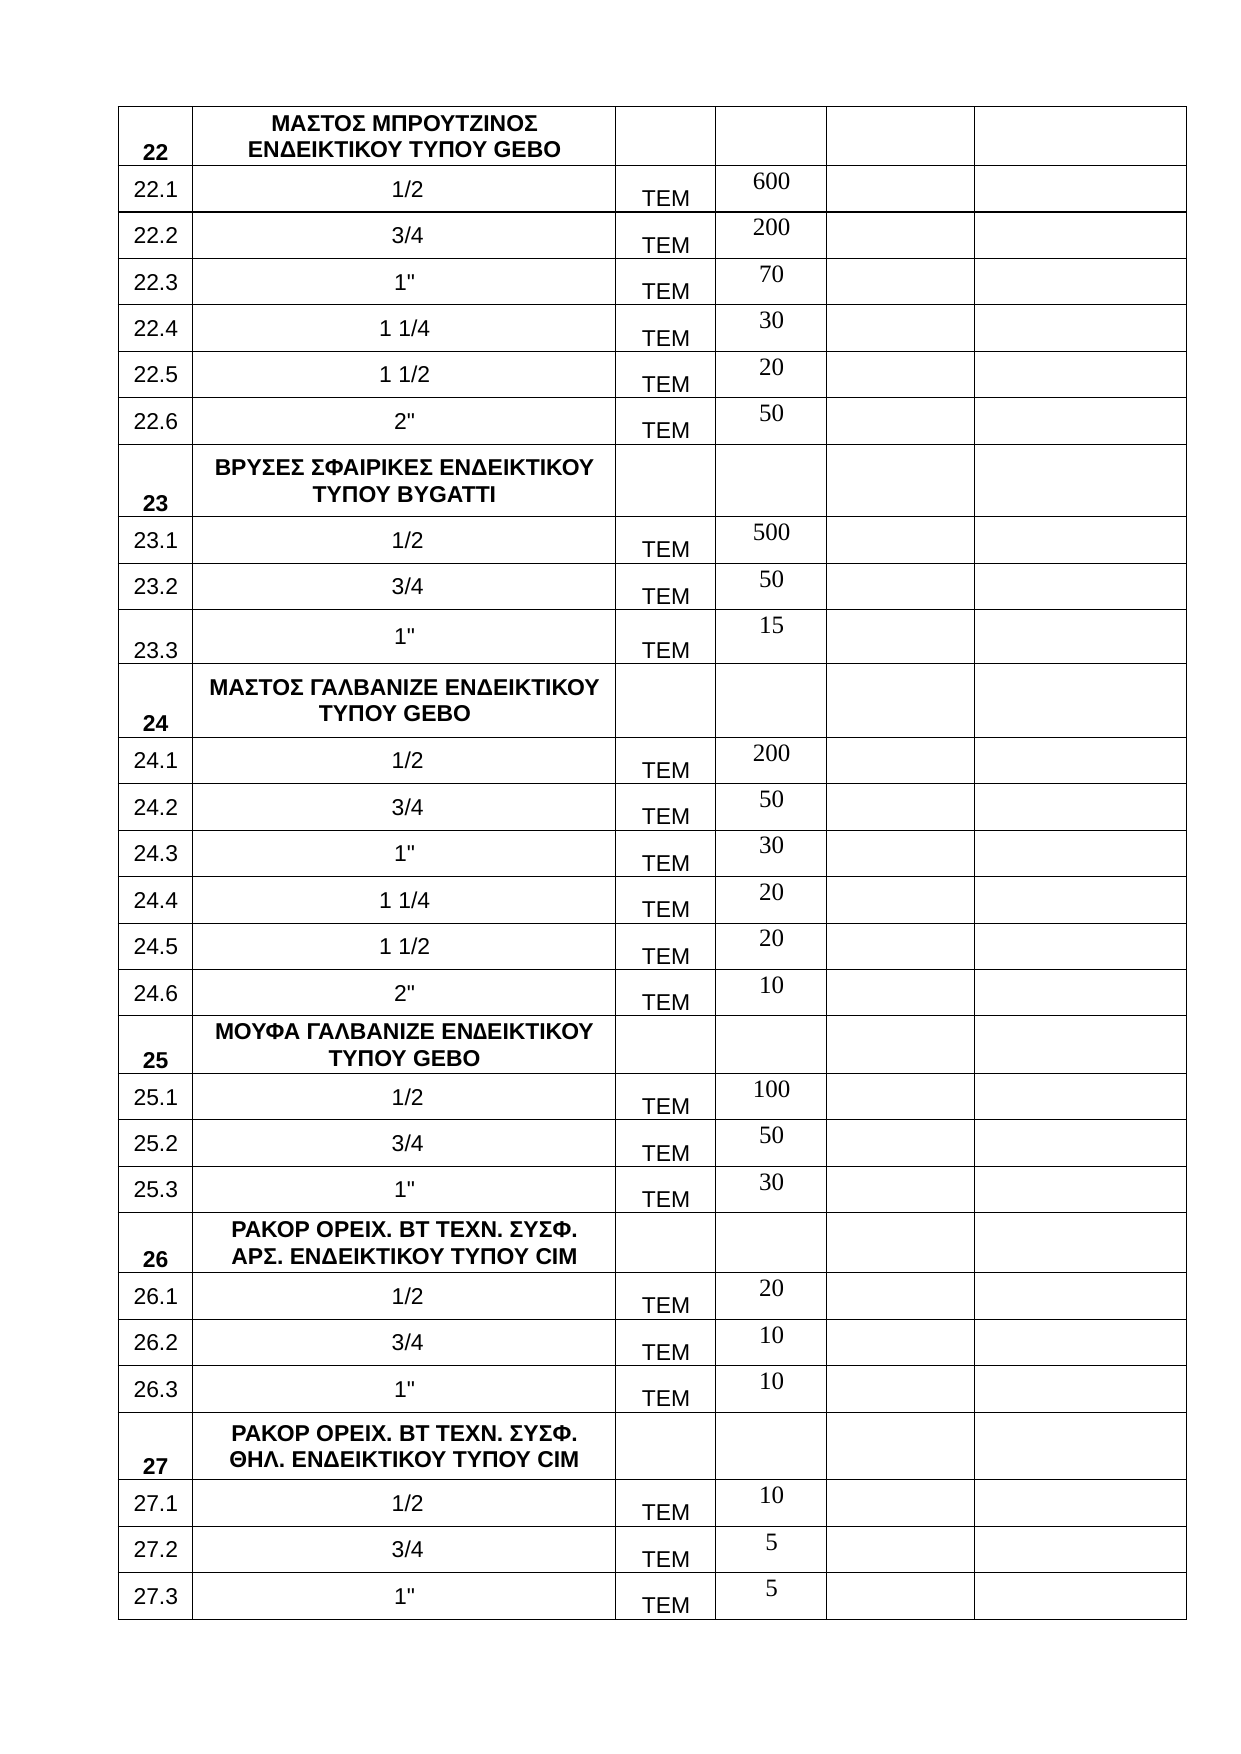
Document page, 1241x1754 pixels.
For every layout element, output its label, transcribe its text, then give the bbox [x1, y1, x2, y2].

table_cell 27 [119, 1413, 192, 1479]
table_cell [616, 1413, 715, 1479]
table_cell ΤΕΜ [616, 564, 715, 609]
table_cell [827, 784, 974, 829]
table_cell 3/4 [193, 564, 615, 609]
table_cell 22.6 [119, 398, 192, 444]
table_cell [975, 738, 1186, 783]
table_cell ΤΕΜ [616, 831, 715, 876]
table_cell [827, 1480, 974, 1526]
table_cell [975, 1480, 1186, 1526]
table_cell ΤΕΜ [616, 1573, 715, 1618]
table_cell 23.2 [119, 564, 192, 609]
table_cell [827, 166, 974, 211]
table_cell [827, 1273, 974, 1319]
table_cell [975, 305, 1186, 351]
table_cell [827, 259, 974, 304]
table_cell 20 [716, 877, 826, 922]
table_cell 24 [119, 664, 192, 737]
table_cell 30 [716, 1167, 826, 1212]
table_cell 15 [716, 610, 826, 663]
table_cell [975, 877, 1186, 922]
table_cell 20 [716, 1273, 826, 1319]
table_cell 1/2 [193, 517, 615, 563]
table_cell 10 [716, 1480, 826, 1526]
table_cell 10 [716, 970, 826, 1015]
table_cell ΤΕΜ [616, 1320, 715, 1365]
table_cell 1" [193, 1366, 615, 1412]
table_cell 20 [716, 352, 826, 397]
table_cell 50 [716, 564, 826, 609]
table_cell 2" [193, 398, 615, 444]
table_cell 3/4 [193, 213, 615, 258]
table_cell 10 [716, 1366, 826, 1412]
table_cell [716, 1213, 826, 1272]
table_cell [827, 970, 974, 1015]
table_cell [827, 610, 974, 663]
table_cell 24.3 [119, 831, 192, 876]
table_cell [827, 445, 974, 516]
table_cell 1" [193, 1573, 615, 1618]
table_cell 3/4 [193, 1320, 615, 1365]
table_cell ΤΕΜ [616, 166, 715, 211]
table_cell [975, 107, 1186, 165]
table_cell [975, 1366, 1186, 1412]
table_cell [827, 1016, 974, 1073]
table_cell [827, 305, 974, 351]
table_cell [827, 1074, 974, 1119]
table_cell [716, 1016, 826, 1073]
table_cell ΤΕΜ [616, 259, 715, 304]
table_cell 1" [193, 610, 615, 663]
table_cell 1 1/4 [193, 877, 615, 922]
table_cell [827, 517, 974, 563]
table_cell 2" [193, 970, 615, 1015]
table_cell [975, 1120, 1186, 1166]
table_cell 1" [193, 831, 615, 876]
table_cell 22 [119, 107, 192, 165]
table_cell 600 [716, 166, 826, 211]
table_cell [827, 398, 974, 444]
table_cell [975, 970, 1186, 1015]
table_cell [975, 517, 1186, 563]
table_cell [827, 1366, 974, 1412]
table_cell 3/4 [193, 784, 615, 829]
table_cell 1 1/2 [193, 924, 615, 969]
table_cell [827, 1413, 974, 1479]
table_cell 5 [716, 1527, 826, 1572]
table_cell ΒΡΥΣΕΣ ΣΦΑΙΡΙΚΕΣ ΕΝΔΕΙΚΤΙΚΟΥ ΤΥΠΟΥ BYGATTI [193, 445, 615, 516]
table_cell ΤΕΜ [616, 517, 715, 563]
table_cell ΜΟΥΦΑ ΓΑΛΒΑΝΙΖΕ ΕΝ∆ΕΙΚΤΙΚΟΥ ΤΥΠΟΥ GEBO [193, 1016, 615, 1073]
table_cell [975, 1527, 1186, 1572]
table_cell ΜΑΣΤΟΣ ΓΑΛΒΑΝΙΖΕ ΕΝΔΕΙΚΤΙΚΟΥ ΤΥΠΟΥ GEBO [193, 664, 615, 737]
table_cell ΤΕΜ [616, 738, 715, 783]
table_cell [716, 664, 826, 737]
table_cell [975, 1074, 1186, 1119]
table_cell ΤΕΜ [616, 305, 715, 351]
table_cell [975, 1167, 1186, 1212]
table_cell 1/2 [193, 1480, 615, 1526]
table_cell 50 [716, 398, 826, 444]
table_cell ΤΕΜ [616, 213, 715, 258]
table_cell ΡΑΚΟΡ ΟΡΕΙΧ. BT ΤΕΧΝ. ΣΥΣΦ. ΑΡΣ. ΕΝΔΕΙΚΤΙΚΟΥ ΤΥΠΟΥ CIM [193, 1213, 615, 1272]
table_cell 5 [716, 1573, 826, 1618]
table_cell [975, 1213, 1186, 1272]
table_cell 25 [119, 1016, 192, 1073]
table_cell 26 [119, 1213, 192, 1272]
table_cell 22.3 [119, 259, 192, 304]
table_cell 22.1 [119, 166, 192, 211]
table_cell 30 [716, 831, 826, 876]
table_cell 500 [716, 517, 826, 563]
table_cell [827, 664, 974, 737]
table_cell ΜΑΣΤΟΣ ΜΠΡΟΥΤΖΙΝΟΣ ΕΝΔΕΙΚΤΙΚΟΥ ΤΥΠΟΥ GEBO [193, 107, 615, 165]
table_cell ΤΕΜ [616, 877, 715, 922]
table_cell [975, 259, 1186, 304]
table_cell 22.2 [119, 213, 192, 258]
table_cell [616, 107, 715, 165]
table_cell [827, 1320, 974, 1365]
table_cell 22.4 [119, 305, 192, 351]
table_cell [975, 784, 1186, 829]
table_cell [827, 1573, 974, 1618]
table_cell [975, 564, 1186, 609]
table_cell 200 [716, 738, 826, 783]
table_cell ΤΕΜ [616, 1167, 715, 1212]
table_cell [975, 445, 1186, 516]
table_cell [616, 1016, 715, 1073]
table_cell 24.6 [119, 970, 192, 1015]
table_cell ΤΕΜ [616, 610, 715, 663]
table_cell [975, 1413, 1186, 1479]
table_cell [975, 166, 1186, 211]
table_cell 27.1 [119, 1480, 192, 1526]
table_cell 1/2 [193, 166, 615, 211]
table_cell [975, 924, 1186, 969]
table_cell ΤΕΜ [616, 1480, 715, 1526]
table_cell ΤΕΜ [616, 1074, 715, 1119]
table_cell [827, 831, 974, 876]
table_cell 22.5 [119, 352, 192, 397]
table_cell 27.3 [119, 1573, 192, 1618]
table_cell 24.2 [119, 784, 192, 829]
table_cell [975, 610, 1186, 663]
table_cell ΤΕΜ [616, 352, 715, 397]
table_cell [827, 1213, 974, 1272]
table_cell 30 [716, 305, 826, 351]
table_cell [716, 445, 826, 516]
table_cell [827, 213, 974, 258]
table_cell [975, 1573, 1186, 1618]
table_cell 200 [716, 213, 826, 258]
table_cell 20 [716, 924, 826, 969]
table_cell 1/2 [193, 738, 615, 783]
table_cell [616, 1213, 715, 1272]
table_cell [975, 1320, 1186, 1365]
table_cell 26.3 [119, 1366, 192, 1412]
table_cell ΤΕΜ [616, 924, 715, 969]
table_cell [827, 738, 974, 783]
table_cell [975, 831, 1186, 876]
table_cell 1" [193, 1167, 615, 1212]
table_cell 23 [119, 445, 192, 516]
table_cell 23.1 [119, 517, 192, 563]
table_cell [827, 564, 974, 609]
table_cell ΤΕΜ [616, 784, 715, 829]
table_cell 100 [716, 1074, 826, 1119]
table_cell [975, 398, 1186, 444]
table_cell 1/2 [193, 1273, 615, 1319]
table_cell 24.5 [119, 924, 192, 969]
table_cell [827, 877, 974, 922]
table_cell 70 [716, 259, 826, 304]
table_cell 25.1 [119, 1074, 192, 1119]
table_cell 25.3 [119, 1167, 192, 1212]
table_cell 24.1 [119, 738, 192, 783]
table_cell ΤΕΜ [616, 1120, 715, 1166]
table_cell 50 [716, 1120, 826, 1166]
table_cell ΤΕΜ [616, 1366, 715, 1412]
table_cell [827, 1167, 974, 1212]
table_cell 3/4 [193, 1120, 615, 1166]
table_cell ΤΕΜ [616, 1527, 715, 1572]
table_cell [975, 664, 1186, 737]
table_cell [716, 1413, 826, 1479]
table_cell [975, 1273, 1186, 1319]
table_cell 24.4 [119, 877, 192, 922]
table_cell 1" [193, 259, 615, 304]
table_cell 1 1/2 [193, 352, 615, 397]
table_cell [827, 1527, 974, 1572]
table_cell 1 1/4 [193, 305, 615, 351]
table_cell [616, 445, 715, 516]
table_cell 50 [716, 784, 826, 829]
table_cell [975, 352, 1186, 397]
table_cell ΤΕΜ [616, 970, 715, 1015]
table_cell [827, 1120, 974, 1166]
table_cell [716, 107, 826, 165]
table_cell 23.3 [119, 610, 192, 663]
table_cell 3/4 [193, 1527, 615, 1572]
table_cell 1/2 [193, 1074, 615, 1119]
table_cell [827, 352, 974, 397]
table_cell ΤΕΜ [616, 398, 715, 444]
table_cell 26.2 [119, 1320, 192, 1365]
table_cell 10 [716, 1320, 826, 1365]
table_cell ΡΑΚΟΡ ΟΡΕΙΧ. BT ΤΕΧΝ. ΣΥΣΦ. ΘΗΛ. ΕΝΔΕΙΚΤΙΚΟΥ ΤΥΠΟΥ CIM [193, 1413, 615, 1479]
table_cell [827, 107, 974, 165]
table_cell 27.2 [119, 1527, 192, 1572]
table_cell ΤΕΜ [616, 1273, 715, 1319]
table_cell [975, 213, 1186, 258]
table_cell [616, 664, 715, 737]
table_cell 26.1 [119, 1273, 192, 1319]
table_cell [975, 1016, 1186, 1073]
table_cell 25.2 [119, 1120, 192, 1166]
table_cell [827, 924, 974, 969]
